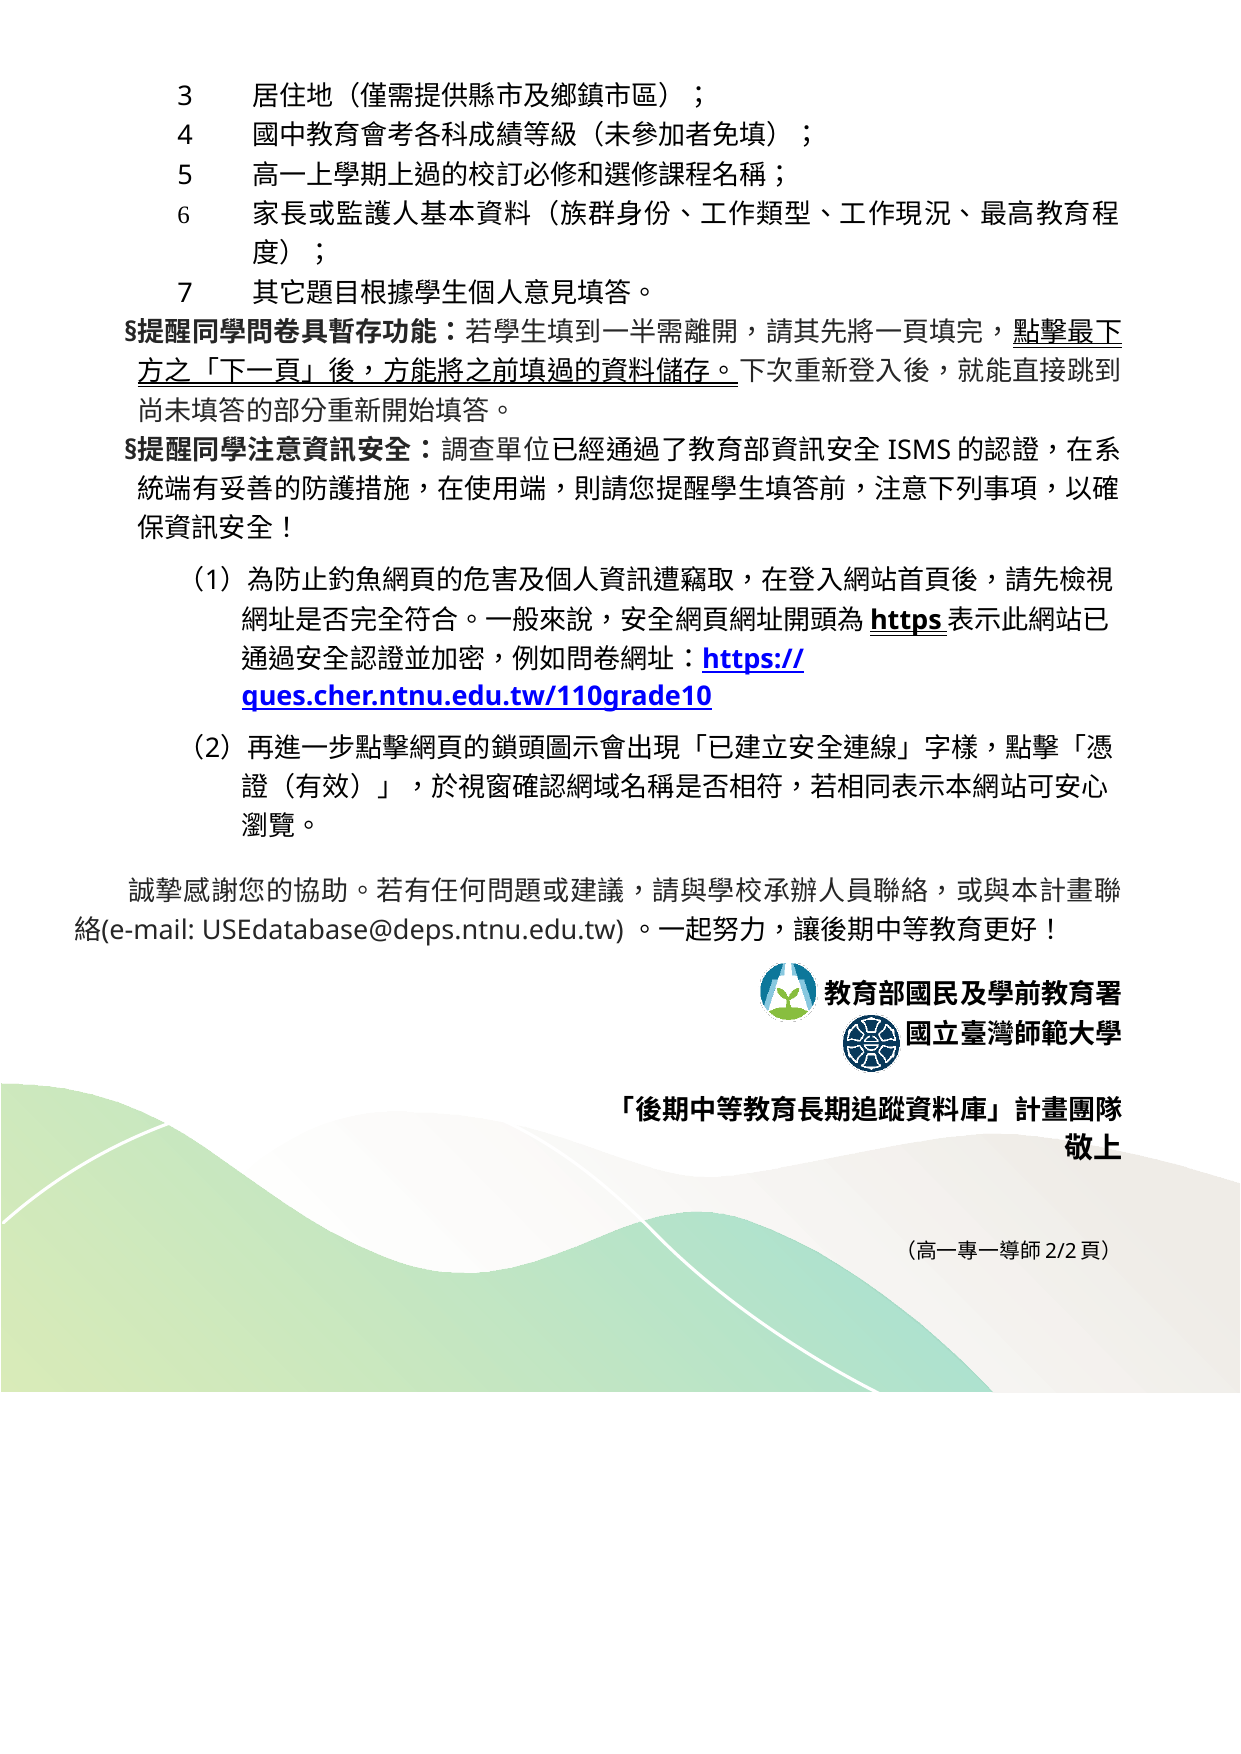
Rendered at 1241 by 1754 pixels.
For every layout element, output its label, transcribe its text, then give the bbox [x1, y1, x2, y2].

picture [758, 962, 818, 1022]
text [74, 972, 758, 1012]
list （1）為防止釣魚網頁的危害及個人資訊遭竊取，在登入網站首頁後，請先檢視網址是否完全符合。一般來說，安全網頁網址開頭為https表示此網站已通過安全認證並加密，例如問卷網址：https://ques.cher.ntnu.edu.tw/110grade10 [177, 558, 1122, 713]
text 誠摯感謝您的協助。若有任何問題或建議，請與學校承辦人員聯絡，或與本計畫聯絡(e-mail: USEdatabase@deps.ntnu.edu.tw) 。一起努力，讓後期中等教育更好！ [74, 869, 1122, 947]
list 國中教育會考各科成績等級（未參加者免填）； [177, 113, 1122, 153]
text §提醒同學問卷具暫存功能：若學生填到一半需離開，請其先將一頁填完，點擊最下方之「下一頁」後，方能將之前填過的資料儲存。下次重新登入後，就能直接跳到尚未填答的部分重新開始填答。 [124, 310, 1122, 428]
list 居住地（僅需提供縣市及鄉鎮市區）； [177, 74, 1122, 113]
list 家長或監護人基本資料（族群身份、工作類型、工作現況、最高教育程度）； [177, 192, 1122, 271]
text §提醒同學注意資訊安全：調查單位已經通過了教育部資訊安全ISMS的認證，在系統端有妥善的防護措施，在使用端，則請您提醒學生填答前，注意下列事項，以確保資訊安全！ [124, 428, 1122, 546]
picture [841, 1013, 901, 1073]
text 教育部國民及學前教育署 [818, 972, 1122, 1012]
text 國立臺灣師範大學 [74, 1012, 1122, 1051]
text 敬上 [524, 1127, 1122, 1167]
text 「後期中等教育長期追蹤資料庫」計畫團隊 [74, 1088, 1122, 1127]
list 其它題目根據學生個人意見填答。 [177, 271, 1122, 310]
list 高一上學期上過的校訂必修和選修課程名稱； [177, 153, 1122, 192]
list （2）再進一步點擊網頁的鎖頭圖示會出現「已建立安全連線」字樣，點擊「憑證（有效）」，於視窗確認網域名稱是否相符，若相同表示本網站可安心瀏覽。 [177, 726, 1122, 844]
text （高一專一導師2/2頁） [74, 1235, 1122, 1265]
